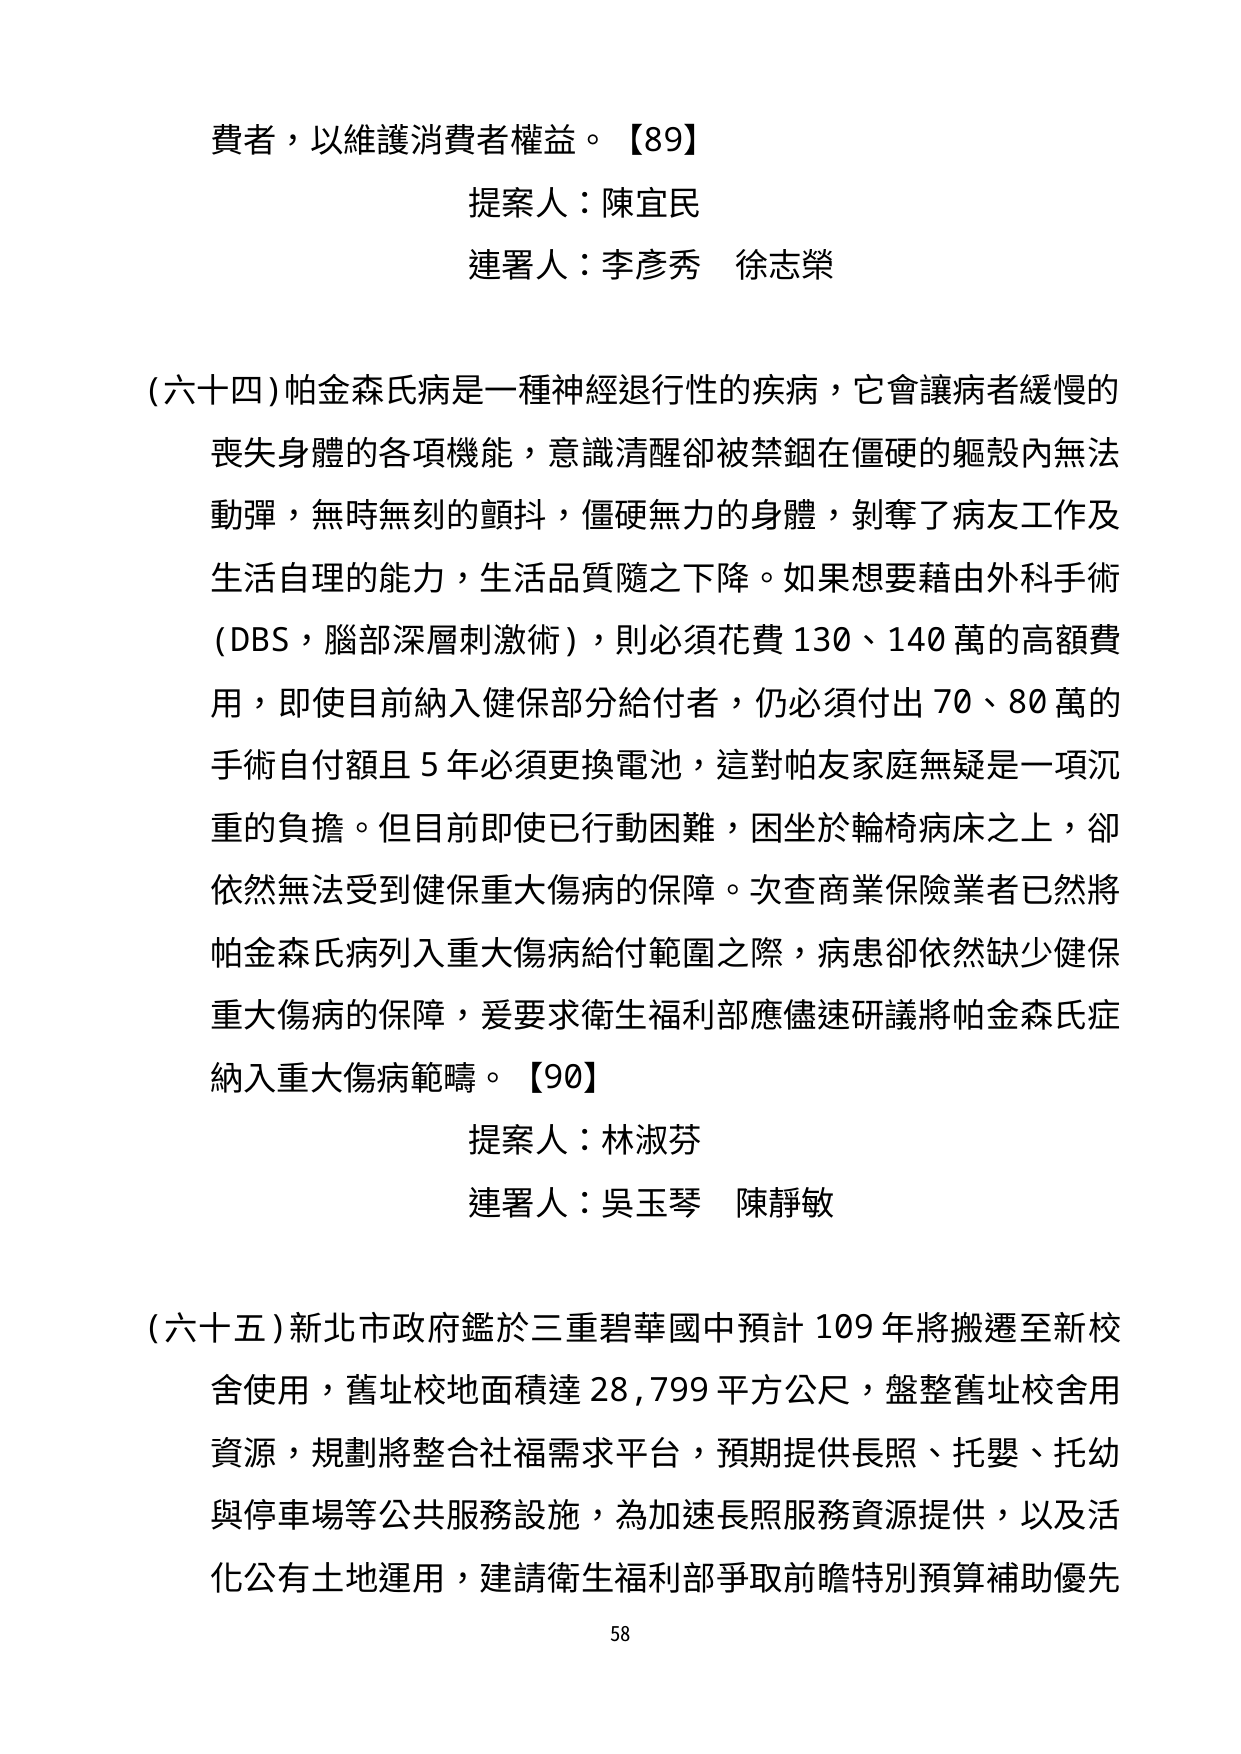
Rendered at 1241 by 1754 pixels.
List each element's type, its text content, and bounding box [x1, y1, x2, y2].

text 連署人：吳玉琴 陳靜敏 [468, 1159, 1122, 1222]
text 提案人：陳宜民 [468, 159, 1122, 222]
text 提案人：林淑芬 [468, 1097, 1122, 1159]
text 連署人：李彥秀 徐志榮 [468, 222, 1122, 284]
text (六十四)帕金森氏病是一種神經退行性的疾病，它會讓病者緩慢的喪失身體的各項機能，意識清醒卻被禁錮在僵硬的軀殼內無法動彈，無時無刻的顫抖，僵硬無力的身體，剝奪了病友工作及生活自理的能力，生活品質隨之下降。如果想要藉由外科手術(DBS，腦部深層刺激術)，則必須花費130、140萬的高額費用，即使目前納入健保部分給付者，仍必須付出70、80萬的手術自付額且5年必須更換電池，這對帕友家庭無疑是一項沉重的負擔。但目前即使已行動困難，困坐於輪椅病床之上，卻依然無法受到健保重大傷病的保障。次查商業保險業者已然將帕金森氏病列入重大傷病給付範圍之際，病患卻依然缺少健保重大傷病的保障，爰要求衛生福利部應儘速研議將帕金森氏症納入重大傷病範疇。【90】 [143, 347, 1122, 1097]
text 費者，以維護消費者權益。【89】 [143, 97, 1122, 159]
text (六十五)新北市政府鑑於三重碧華國中預計109年將搬遷至新校舍使用，舊址校地面積達28,799平方公尺，盤整舊址校舍用資源，規劃將整合社福需求平台，預期提供長照、托嬰、托幼與停車場等公共服務設施，為加速長照服務資源提供，以及活化公有土地運用，建請衛生福利部爭取前瞻特別預算補助優先 [143, 1284, 1122, 1597]
